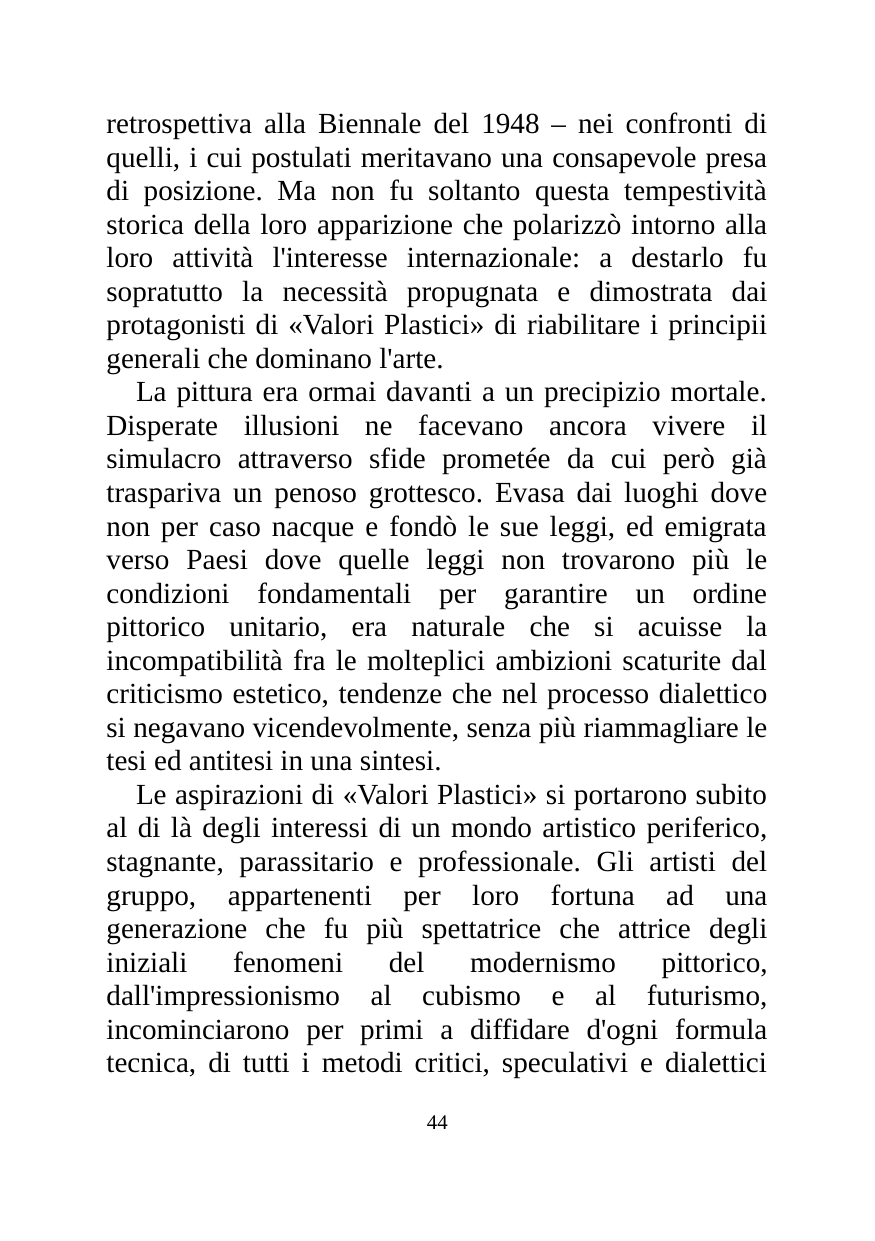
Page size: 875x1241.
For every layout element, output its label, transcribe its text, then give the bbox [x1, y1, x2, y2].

text La pittura era ormai davanti a un precipizio mortale. Disperate illusioni ne facevano ancora vivere il simulacro attraverso sfide prometée da cui però già traspariva un penoso grottesco. Evasa dai luoghi dove non per caso nacque e fondò le sue leggi, ed emigrata verso Paesi dove quelle leggi non trovarono più le condizioni fondamentali per garantire un ordine pittorico unitario, era naturale che si acuisse la incompatibilità fra le molteplici ambizioni scaturite dal criticismo estetico, tendenze che nel processo dialettico si negavano vicendevolmente, senza più riammagliare le tesi ed antitesi in una sintesi. [106, 374, 768, 777]
text retrospettiva alla Biennale del 1948 – nei confronti di quelli, i cui postulati meritavano una consapevole presa di posizione. Ma non fu soltanto questa tempestività storica della loro apparizione che polarizzò intorno alla loro attività l'interesse internazionale: a destarlo fu sopratutto la necessità propugnata e dimostrata dai protagonisti di «Valori Plastici» di riabilitare i principii generali che dominano l'arte. [106, 106, 768, 374]
text Le aspirazioni di «Valori Plastici» si portarono subito al di là degli interessi di un mondo artistico periferico, stagnante, parassitario e professionale. Gli artisti del gruppo, appartenenti per loro fortuna ad una generazione che fu più spettatrice che attrice degli iniziali fenomeni del modernismo pittorico, dall'impressionismo al cubismo e al futurismo, incominciarono per primi a diffidare d'ogni formula tecnica, di tutti i metodi critici, speculativi e dialettici [106, 777, 768, 1079]
